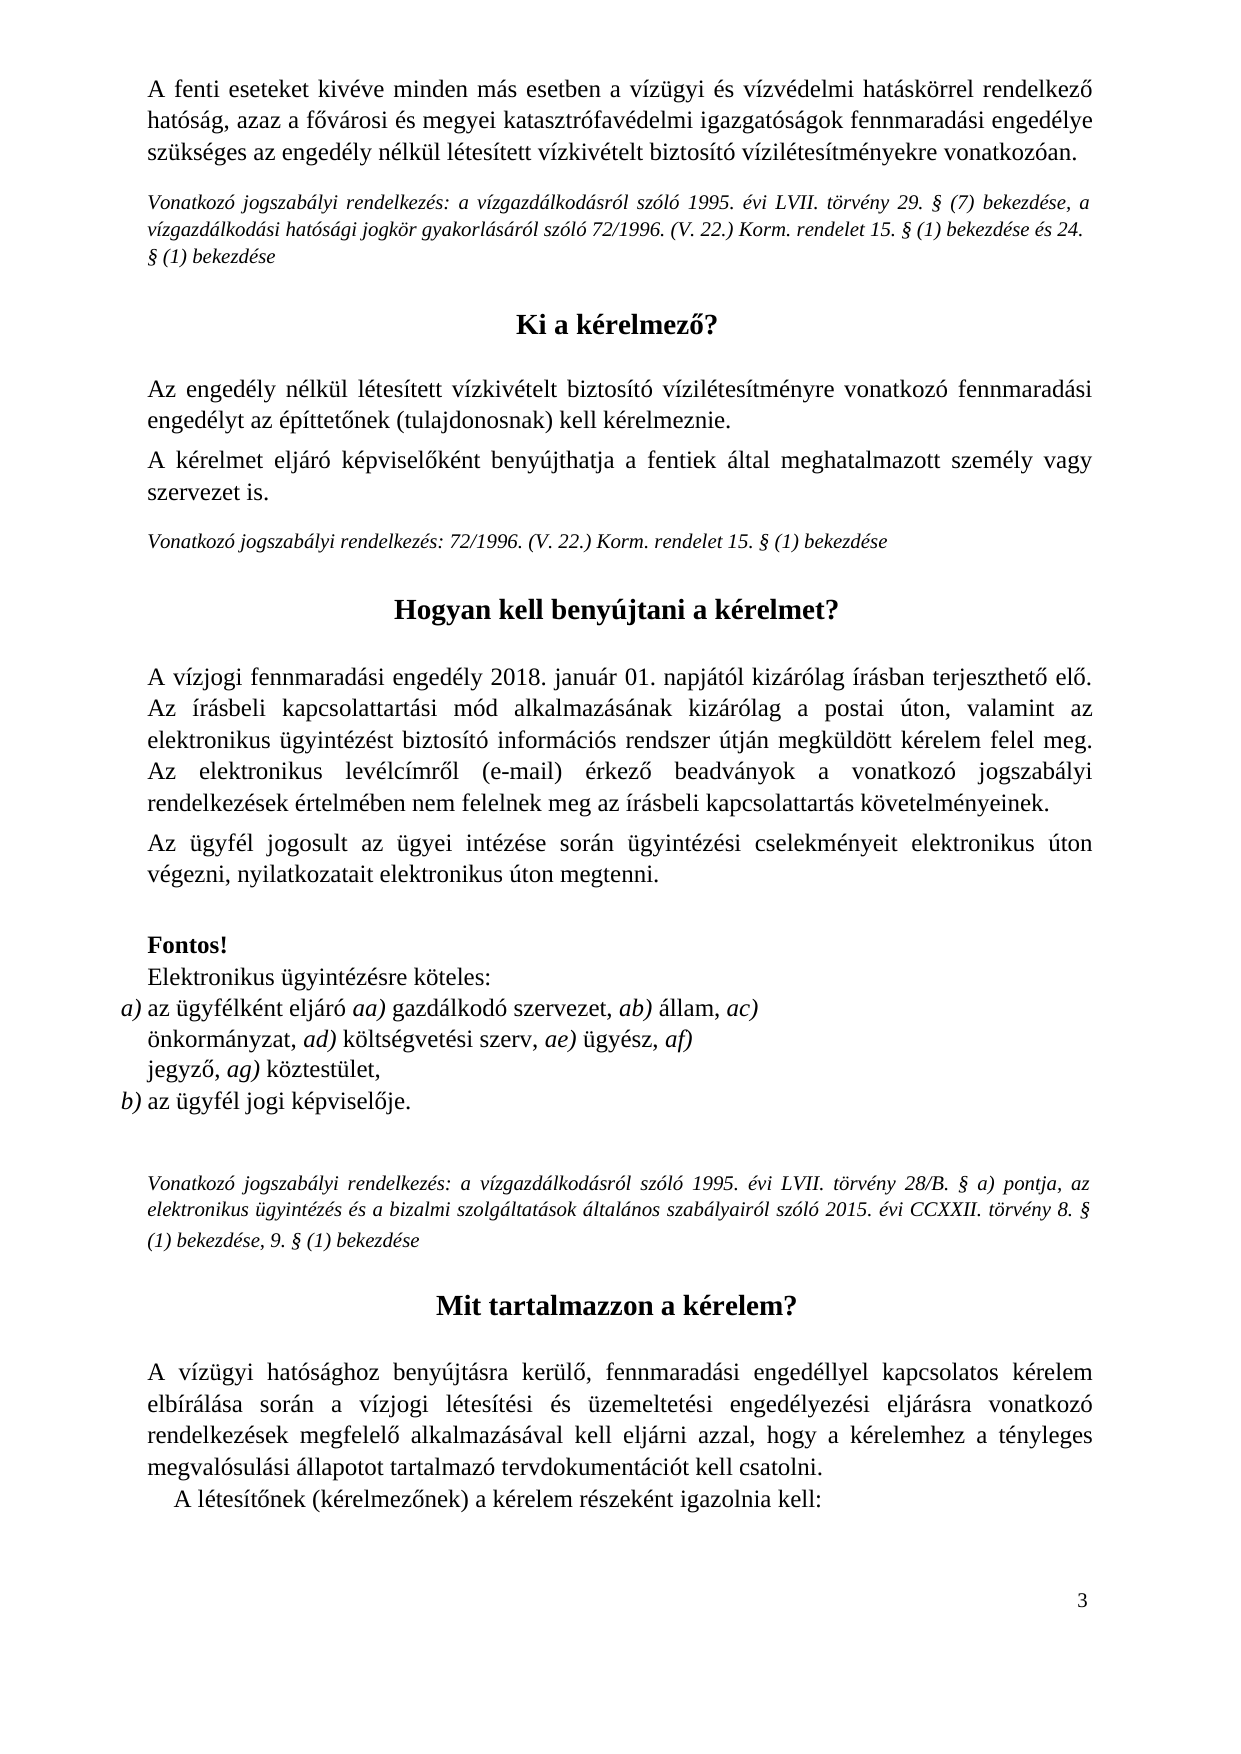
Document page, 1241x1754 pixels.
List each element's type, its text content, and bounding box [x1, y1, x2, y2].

text Fontos! [147, 930, 1093, 958]
list az ügyfél jogi képviselője. [121, 1086, 763, 1115]
list az ügyfélként eljáró aa) gazdálkodó szervezet, ab) állam, ac) önkormányzat, ad) költségvetési szerv, ae) ügyész, af) jegyző, ag) köztestület, [121, 993, 763, 1083]
text A vízjogi fennmaradási engedély 2018. január 01. napjától kizárólag írásban terjeszthető elő. Az írásbeli kapcsolattartási mód alkalmazásának kizárólag a postai úton, valamint az elektronikus ügyintézést biztosító információs rendszer útján megküldött kérelem felel meg. Az elektronikus levélcímről (e-mail) érkező beadványok a vonatkozó jogszabályi rendelkezések értelmében nem felelnek meg az írásbeli kapcsolattartás követelményeinek. [147, 662, 1093, 817]
text Az ügyfél jogosult az ügyei intézése során ügyintézési cselekményeit elektronikus úton végezni, nyilatkozatait elektronikus úton megtenni. [147, 828, 1093, 888]
subtitle Mit tartalmazzon a kérelem? [148, 1288, 1092, 1321]
text Vonatkozó jogszabályi rendelkezés: a vízgazdálkodásról szóló 1995. évi LVII. törvény 29. § (7) bekezdése, a vízgazdálkodási hatósági jogkör gyakorlásáról szóló 72/1996. (V. 22.) Korm. rendelet 15. § (1) bekezdése és 24. [147, 190, 1093, 241]
subtitle Ki a kérelmező? [148, 307, 1093, 340]
text A fenti eseteket kivéve minden más esetben a vízügyi és vízvédelmi hatáskörrel rendelkező hatóság, azaz a fővárosi és megyei katasztrófavédelmi igazgatóságok fennmaradási engedélye szükséges az engedély nélkül létesített vízkivételt biztosító vízilétesítményekre vonatkozóan. [147, 74, 1093, 166]
text § (1) bekezdése [147, 244, 1093, 268]
text Vonatkozó jogszabályi rendelkezés: a vízgazdálkodásról szóló 1995. évi LVII. törvény 28/B. § a) pontja, az elektronikus ügyintézés és a bizalmi szolgáltatások általános szabályairól szóló 2015. évi CCXXII. törvény 8. § (1) bekezdése, 9. § (1) bekezdése [147, 1171, 1093, 1253]
text A létesítőnek (kérelmezőnek) a kérelem részeként igazolnia kell: [173, 1484, 1093, 1512]
text A kérelmet eljáró képviselőként benyújthatja a fentiek által meghatalmazott személy vagy szervezet is. [147, 446, 1093, 506]
text Vonatkozó jogszabályi rendelkezés: 72/1996. (V. 22.) Korm. rendelet 15. § (1) bekezdése [147, 529, 1093, 553]
text Az engedély nélkül létesített vízkivételt biztosító vízilétesítményre vonatkozó fennmaradási engedélyt az építtetőnek (tulajdonosnak) kell kérelmeznie. [147, 374, 1093, 434]
text Elektronikus ügyintézésre köteles: [147, 962, 1093, 990]
subtitle Hogyan kell benyújtani a kérelmet? [148, 592, 1092, 626]
text A vízügyi hatósághoz benyújtásra kerülő, fennmaradási engedéllyel kapcsolatos kérelem elbírálása során a vízjogi létesítési és üzemeltetési engedélyezési eljárásra vonatkozó rendelkezések megfelelő alkalmazásával kell eljárni azzal, hogy a kérelemhez a tényleges megvalósulási állapotot tartalmazó tervdokumentációt kell csatolni. [147, 1357, 1093, 1481]
